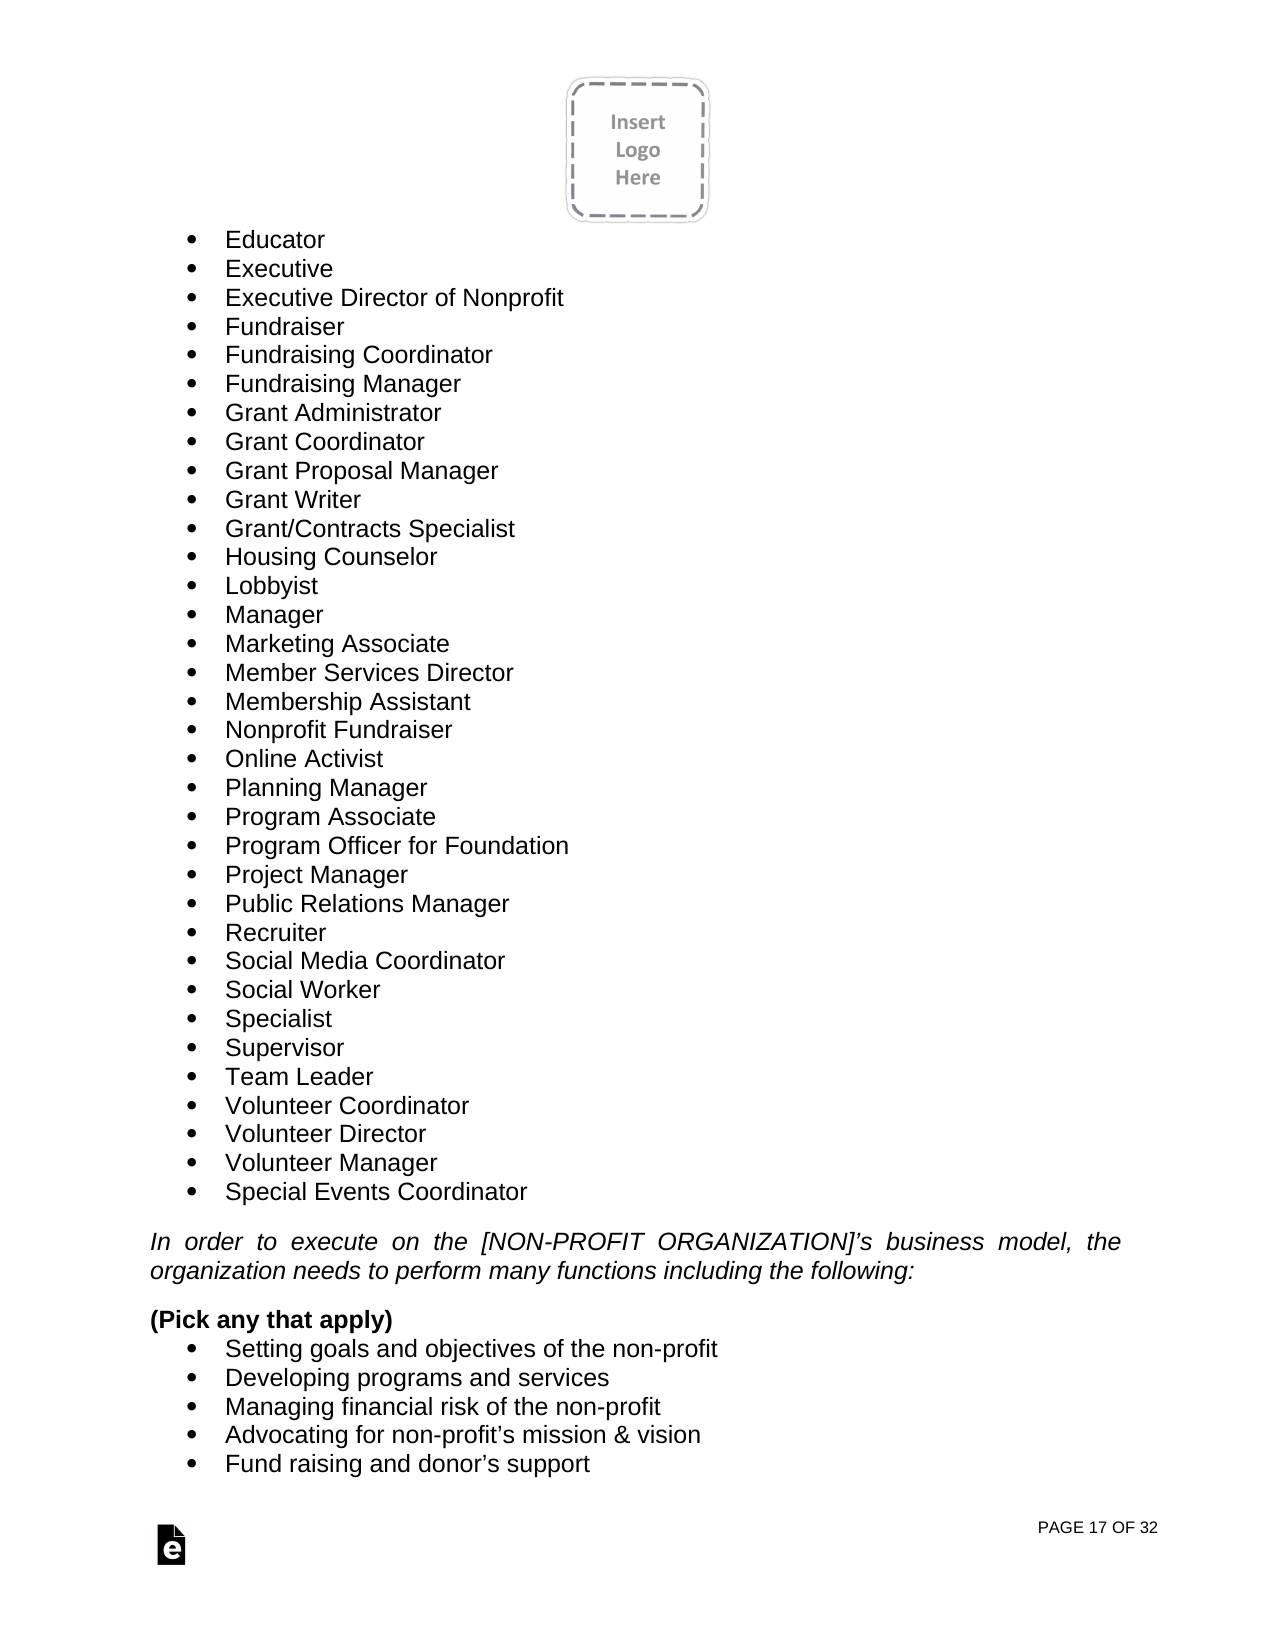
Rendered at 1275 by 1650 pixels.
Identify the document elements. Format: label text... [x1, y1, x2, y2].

list Lobbyist [187, 571, 1125, 600]
list Public Relations Manager [187, 889, 1125, 917]
list Marketing Associate [187, 629, 1125, 658]
list Special Events Coordinator [187, 1177, 1125, 1206]
list Fundraising Manager [187, 369, 1125, 398]
list Executive Director of Nonprofit [187, 283, 1125, 312]
text In order to execute on the [NON-PROFIT ORGANIZATION]’s business model, the organization needs to perform many functions including the following: [150, 1227, 1125, 1284]
list Housing Counselor [187, 542, 1125, 571]
list Developing programs and services [187, 1363, 1125, 1392]
list Managing financial risk of the non-profit [187, 1392, 1125, 1421]
list Supervisor [187, 1033, 1125, 1062]
list Setting goals and objectives of the non-profit [187, 1334, 1125, 1363]
list Online Activist [187, 744, 1125, 773]
list Volunteer Director [187, 1119, 1125, 1148]
list Grant Administrator [187, 398, 1125, 427]
list Program Associate [187, 802, 1125, 831]
list Fundraiser [187, 312, 1125, 340]
list Program Officer for Foundation [187, 831, 1125, 860]
text (Pick any that apply) [150, 1305, 1125, 1334]
list Recruiter [187, 917, 1125, 946]
list Fundraising Coordinator [187, 340, 1125, 369]
list Nonprofit Fundraiser [187, 716, 1125, 744]
list Educator [187, 225, 1125, 254]
list Team Leader [187, 1062, 1125, 1091]
list Manager [187, 600, 1125, 629]
list Planning Manager [187, 773, 1125, 802]
list Executive [187, 254, 1125, 283]
list Grant/Contracts Specialist [187, 513, 1125, 542]
list Volunteer Manager [187, 1148, 1125, 1177]
list Advocating for non-profit’s mission & vision [187, 1421, 1125, 1449]
list Grant Proposal Manager [187, 456, 1125, 485]
list Social Worker [187, 975, 1125, 1004]
list Membership Assistant [187, 687, 1125, 716]
list Volunteer Coordinator [187, 1091, 1125, 1119]
list Member Services Director [187, 658, 1125, 687]
list Project Manager [187, 860, 1125, 889]
list Grant Writer [187, 485, 1125, 513]
list Specialist [187, 1004, 1125, 1033]
list Grant Coordinator [187, 427, 1125, 456]
list Social Media Coordinator [187, 946, 1125, 975]
list Fund raising and donor’s support [187, 1449, 1125, 1478]
